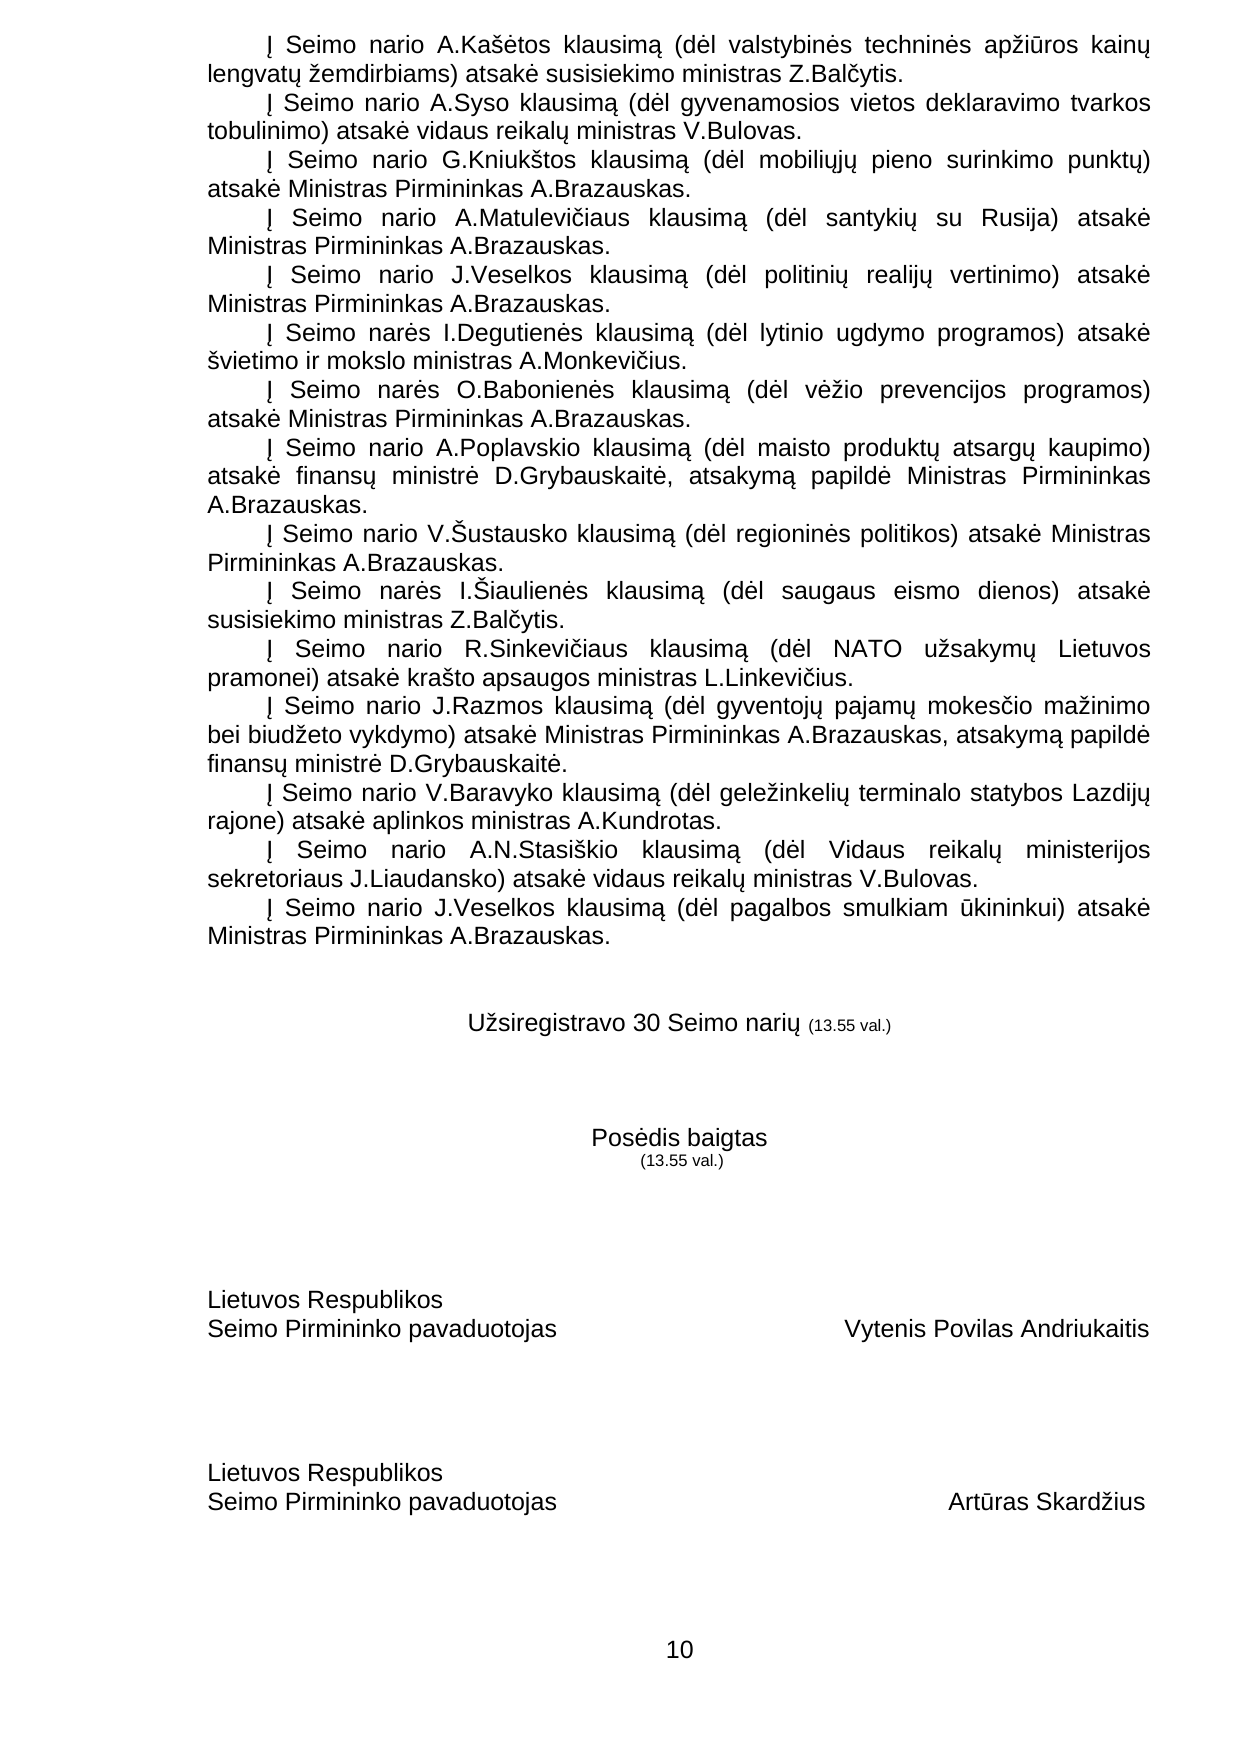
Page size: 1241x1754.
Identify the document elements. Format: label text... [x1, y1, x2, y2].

text Lietuvos Respublikos [207, 1458, 1152, 1487]
text Į Seimo narės I.Šiaulienės klausimą (dėl saugaus eismo dienos) atsakė susisiekimo ministras Z.Balčytis. [207, 576, 1152, 634]
text Į Seimo nario A.Kašėtos klausimą (dėl valstybinės techninės apžiūros kainų lengvatų žemdirbiams) atsakė susisiekimo ministras Z.Balčytis. [207, 30, 1152, 87]
text (13.55 val.) [207, 1151, 1152, 1170]
text Į Seimo nario A.Syso klausimą (dėl gyvenamosios vietos deklaravimo tvarkos tobulinimo) atsakė vidaus reikalų ministras V.Bulovas. [207, 87, 1152, 145]
text Į Seimo nario A.N.Stasiškio klausimą (dėl Vidaus reikalų ministerijos sekretoriaus J.Liaudansko) atsakė vidaus reikalų ministras V.Bulovas. [207, 835, 1152, 892]
text Posėdis baigtas [207, 1122, 1152, 1151]
text Seimo Pirmininko pavaduotojas Artūras Skardžius [207, 1487, 1152, 1515]
text Į Seimo nario J.Razmos klausimą (dėl gyventojų pajamų mokesčio mažinimo bei biudžeto vykdymo) atsakė Ministras Pirmininkas A.Brazauskas, atsakymą papildė finansų ministrė D.Grybauskaitė. [207, 691, 1152, 777]
text Į Seimo narės O.Babonienės klausimą (dėl vėžio prevencijos programos) atsakė Ministras Pirmininkas A.Brazauskas. [207, 375, 1152, 432]
text Į Seimo nario V.Baravyko klausimą (dėl geležinkelių terminalo statybos Lazdijų rajone) atsakė aplinkos ministras A.Kundrotas. [207, 777, 1152, 835]
text Į Seimo nario V.Šustausko klausimą (dėl regioninės politikos) atsakė Ministras Pirmininkas A.Brazauskas. [207, 519, 1152, 576]
text Į Seimo nario J.Veselkos klausimą (dėl politinių realijų vertinimo) atsakė Ministras Pirmininkas A.Brazauskas. [207, 260, 1152, 317]
text Į Seimo nario J.Veselkos klausimą (dėl pagalbos smulkiam ūkininkui) atsakė Ministras Pirmininkas A.Brazauskas. [207, 892, 1152, 950]
text Į Seimo nario R.Sinkevičiaus klausimą (dėl NATO užsakymų Lietuvos pramonei) atsakė krašto apsaugos ministras L.Linkevičius. [207, 634, 1152, 691]
text Į Seimo nario G.Kniukštos klausimą (dėl mobiliųjų pieno surinkimo punktų) atsakė Ministras Pirmininkas A.Brazauskas. [207, 145, 1152, 202]
text Užsiregistravo 30 Seimo narių (13.55 val.) [207, 1007, 1152, 1036]
text Seimo Pirmininko pavaduotojas Vytenis Povilas Andriukaitis [207, 1314, 1152, 1343]
text Į Seimo narės I.Degutienės klausimą (dėl lytinio ugdymo programos) atsakė švietimo ir mokslo ministras A.Monkevičius. [207, 317, 1152, 375]
text Lietuvos Respublikos [207, 1285, 1152, 1314]
text Į Seimo nario A.Matulevičiaus klausimą (dėl santykių su Rusija) atsakė Ministras Pirmininkas A.Brazauskas. [207, 202, 1152, 260]
text Į Seimo nario A.Poplavskio klausimą (dėl maisto produktų atsargų kaupimo) atsakė finansų ministrė D.Grybauskaitė, atsakymą papildė Ministras Pirmininkas A.Brazauskas. [207, 432, 1152, 519]
